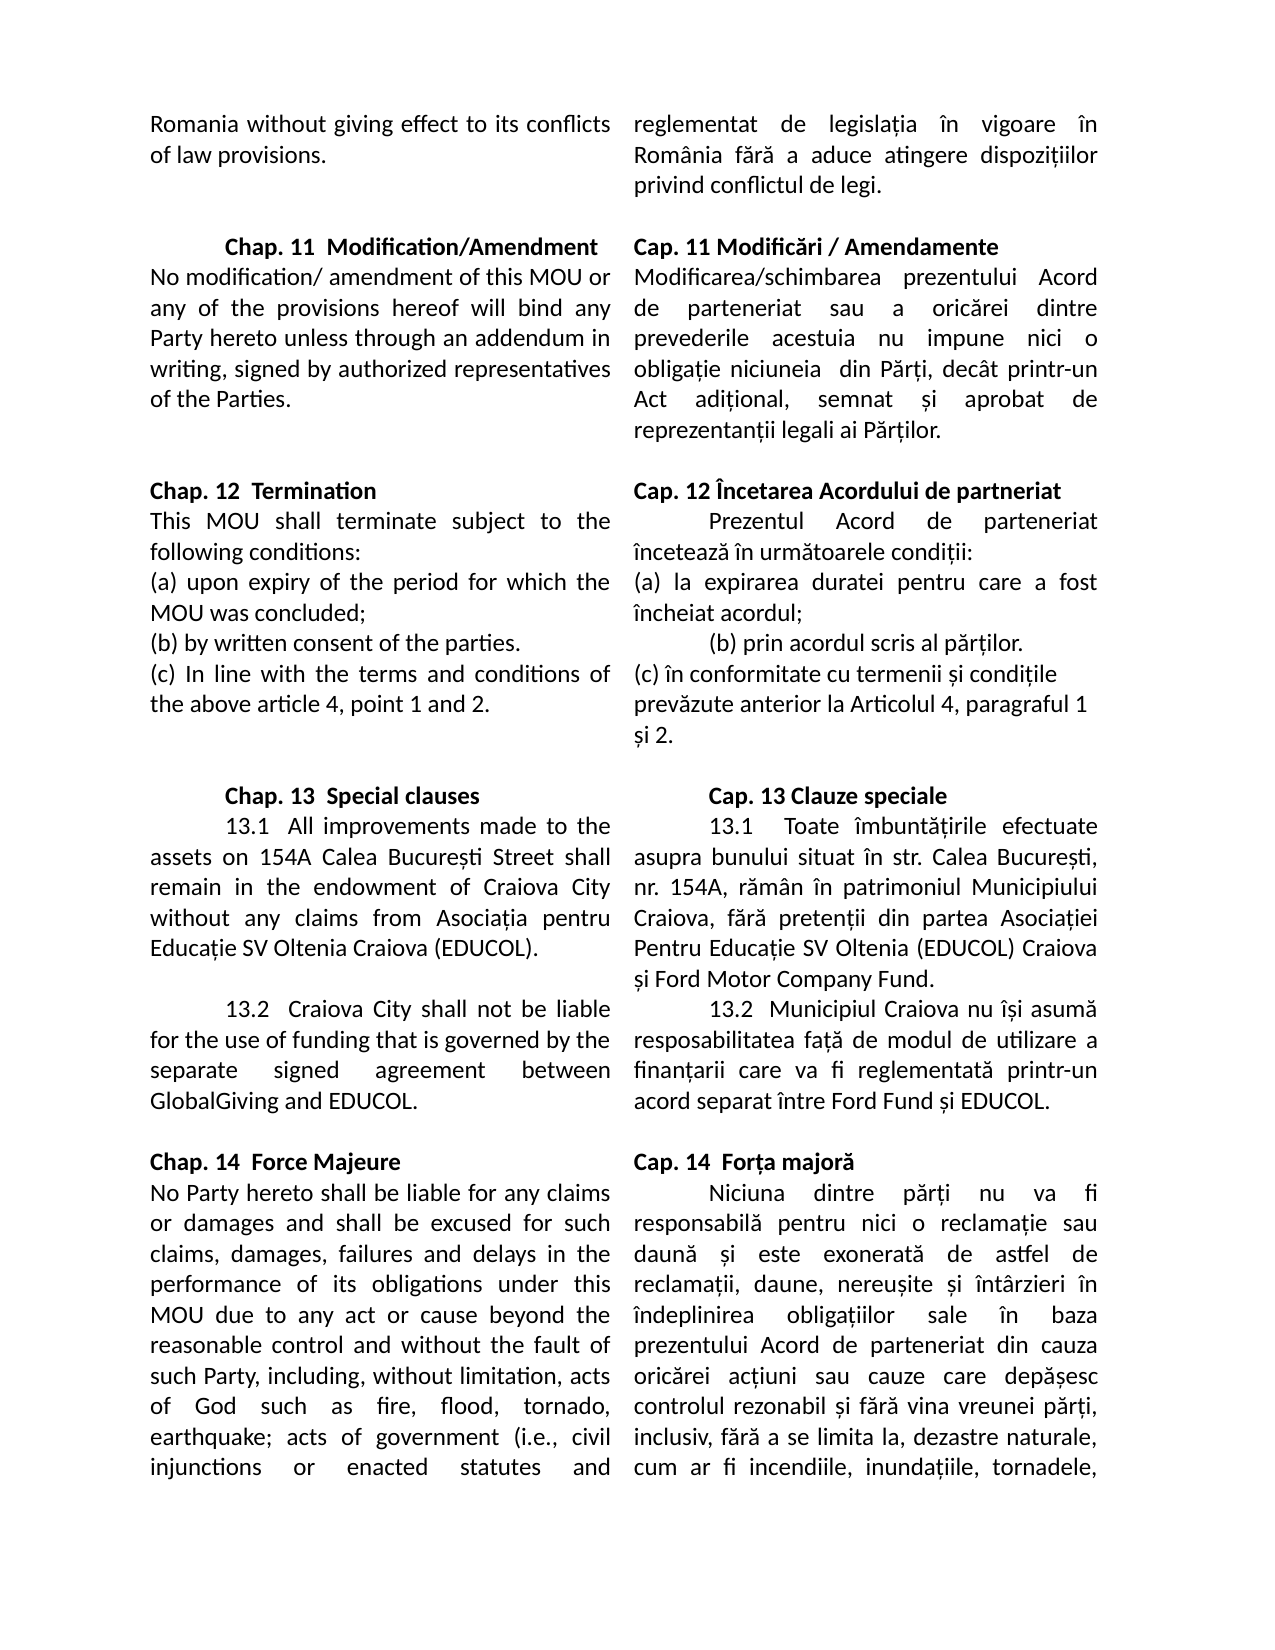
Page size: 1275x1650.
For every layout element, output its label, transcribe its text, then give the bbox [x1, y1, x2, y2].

table_cell No Party hereto shall be liable for any claims or damages and shall be excused for such claims, damages, failures and delays in the performance of its obligations under this MOU due to any act or cause beyond the reasonable control and without the fault of such Party, including, without limitation, acts of God such as fire, flood, tornado, earthquake; acts of government (i.e., civil injunctions or enacted statutes and [139, 1177, 622, 1482]
table_cell This MOU shall terminate subject to the following conditions: [139, 505, 622, 566]
table_cell (c) In line with the terms and conditions of the above article 4, point 1 and 2. [139, 658, 622, 749]
table_cell [623, 200, 1109, 231]
table_cell [623, 1116, 1109, 1146]
table_cell Romania without giving effect to its conflicts of law provisions. [139, 109, 622, 200]
table_cell 13.1 All improvements made to the assets on 154A Calea Bucureşti Street shall remain in the endowment of Craiova City without any claims from Asociația pentru Educație SV Oltenia Craiova (EDUCOL). [139, 811, 622, 994]
table_cell Modificarea/schimbarea prezentului Acord de parteneriat sau a oricărei dintre prevederile acestuia nu impune nici o obligație niciuneia din Părți, decât printr-un Act adițional, semnat și aprobat de reprezentanții legali ai Părților. [623, 261, 1109, 444]
table_cell Cap. 14 Forța majoră [623, 1146, 1109, 1177]
table_cell (b) by written consent of the parties. [139, 628, 622, 658]
table_cell [139, 200, 622, 231]
table_cell Niciuna dintre părți nu va fi responsabilă pentru nici o reclamație sau daună și este exonerată de astfel de reclamații, daune, nereușite și întârzieri în îndeplinirea obligațiilor sale în baza prezentului Acord de parteneriat din cauza oricărei acțiuni sau cauze care depășesc controlul rezonabil și fără vina vreunei părți, inclusiv, fără a se limita la, dezastre naturale, cum ar fi incendiile, inundațiile, tornadele, [623, 1177, 1109, 1482]
table_cell Cap. 12 Încetarea Acordului de partneriat [623, 475, 1109, 505]
table_cell [623, 444, 1109, 475]
table_cell [139, 444, 622, 475]
table_cell 13.2 Craiova City shall not be liable for the use of funding that is governed by the separate signed agreement between GlobalGiving and EDUCOL. [139, 994, 622, 1116]
table_cell Chap. 11 Modification/Amendment [139, 231, 622, 261]
table_cell (b) prin acordul scris al părţilor. [623, 628, 1109, 658]
table_cell Chap. 13 Special clauses [139, 780, 622, 811]
table_cell 13.1 Toate îmbuntăţirile efectuate asupra bunului situat în str. Calea Bucureşti, nr. 154A, rămân în patrimoniul Municipiului Craiova, fără pretenţii din partea Asociației Pentru Educație SV Oltenia (EDUCOL) Craiova şi Ford Motor Company Fund. [623, 811, 1109, 994]
table_cell Prezentul Acord de parteneriat încetează în următoarele condiţii: [623, 505, 1109, 566]
table_cell [139, 750, 622, 780]
table_cell (c) în conformitate cu termenii și condițile prevăzute anterior la Articolul 4, paragraful 1 și 2. [623, 658, 1109, 749]
table_cell Chap. 12 Termination [139, 475, 622, 505]
table_cell (a) upon expiry of the period for which the MOU was concluded; [139, 566, 622, 627]
table_cell No modification/ amendment of this MOU or any of the provisions hereof will bind any Party hereto unless through an addendum in writing, signed by authorized representatives of the Parties. [139, 261, 622, 444]
table_cell Cap. 11 Modificări / Amendamente [623, 231, 1109, 261]
table_cell [139, 1116, 622, 1146]
table_cell Cap. 13 Clauze speciale [623, 780, 1109, 811]
table_cell (a) la expirarea duratei pentru care a fost încheiat acordul; [623, 566, 1109, 627]
table_cell reglementat de legislația în vigoare în România fără a aduce atingere dispozițiilor privind conflictul de legi. [623, 109, 1109, 200]
table_cell Chap. 14 Force Majeure [139, 1146, 622, 1177]
table_cell 13.2 Municipiul Craiova nu îşi asumă resposabilitatea faţă de modul de utilizare a finanțarii care va fi reglementată printr-un acord separat între Ford Fund și EDUCOL. [623, 994, 1109, 1116]
table_cell [623, 750, 1109, 780]
